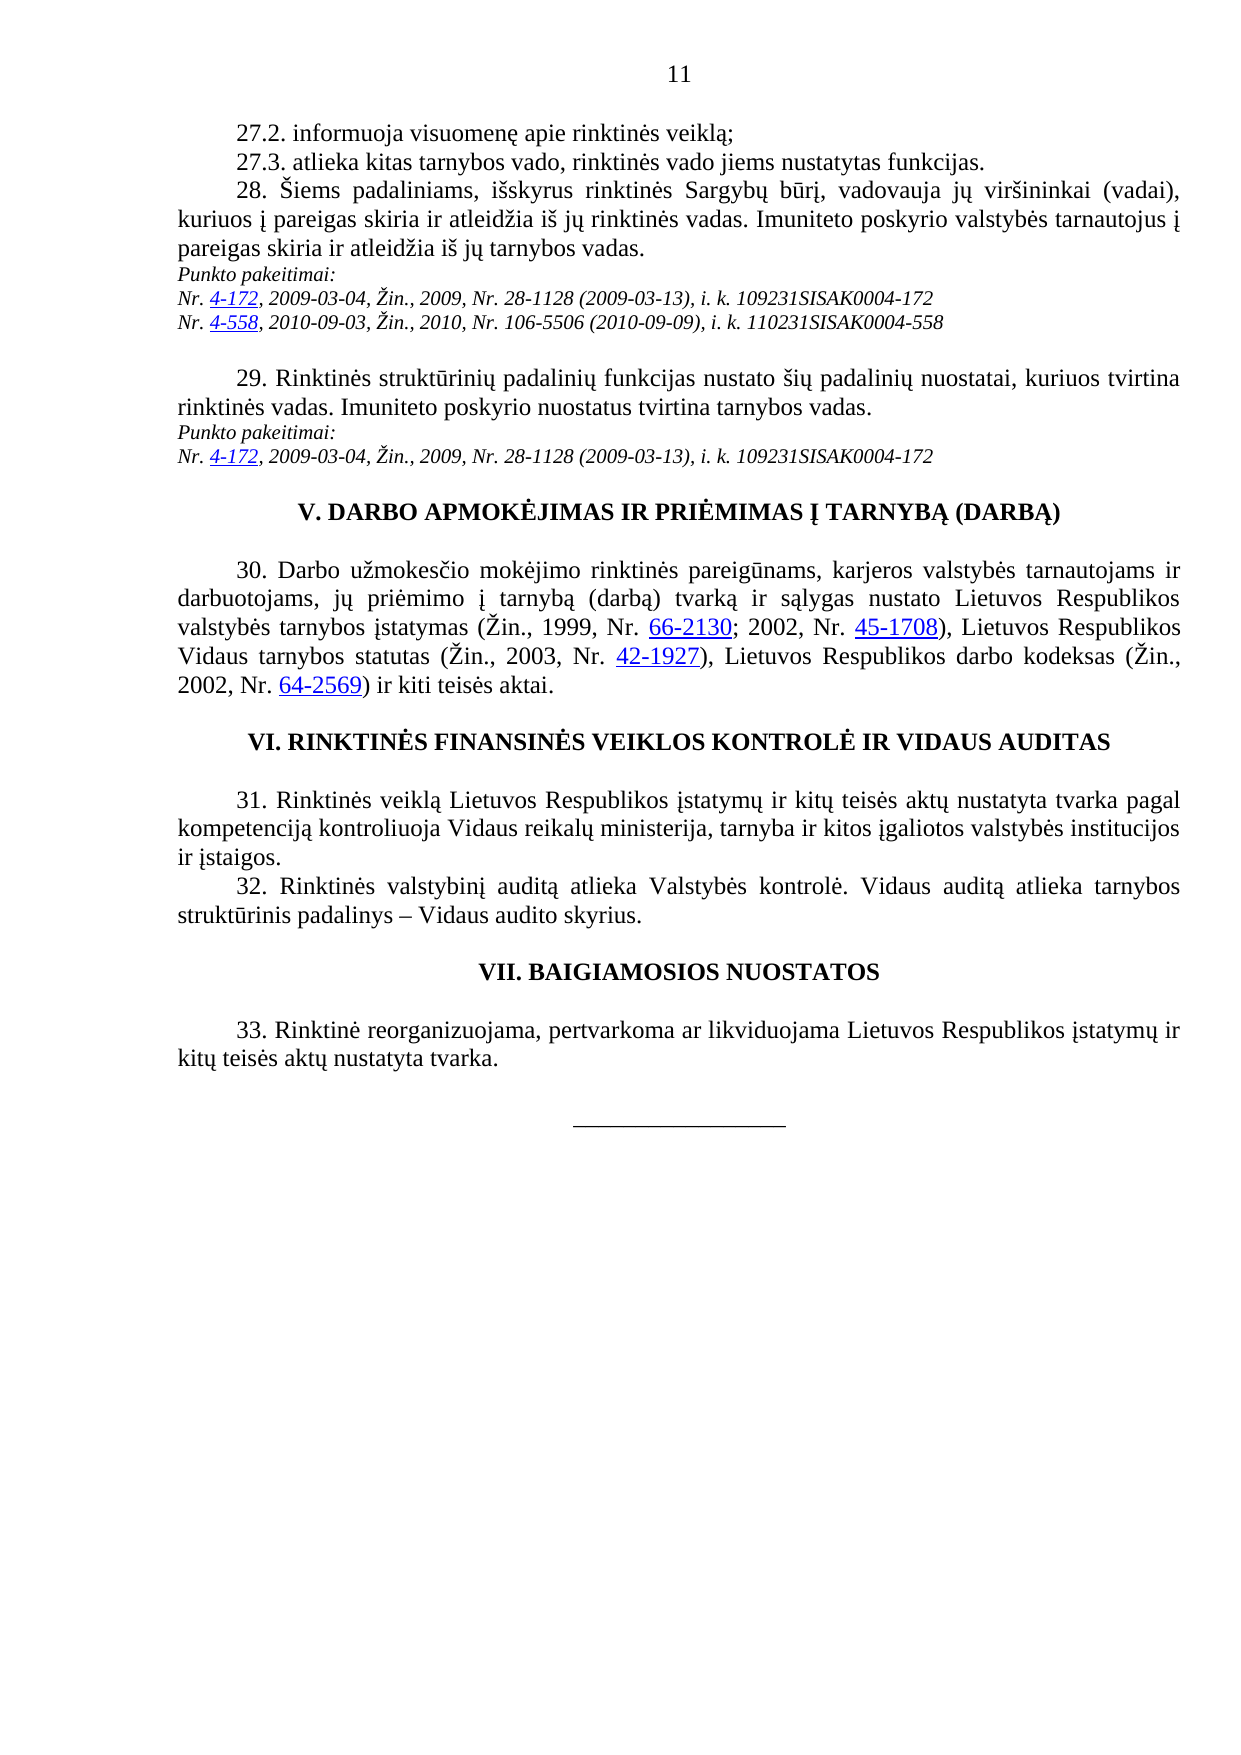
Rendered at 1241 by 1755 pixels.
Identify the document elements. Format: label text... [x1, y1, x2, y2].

text Nr. 4-172, 2009-03-04, Žin., 2009, Nr. 28-1128 (2009-03-13), i. k. 109231SISAK0004-172 [177, 444, 1181, 468]
text Punkto pakeitimai: [177, 262, 1181, 286]
text 27.3. atlieka kitas tarnybos vado, rinktinės vado jiems nustatytas funkcijas. [177, 147, 1181, 176]
text Punkto pakeitimai: [177, 420, 1181, 444]
text Nr. 4-172, 2009-03-04, Žin., 2009, Nr. 28-1128 (2009-03-13), i. k. 109231SISAK0004-172 [177, 286, 1181, 310]
text Nr. 4-558, 2010-09-03, Žin., 2010, Nr. 106-5506 (2010-09-09), i. k. 110231SISAK0004-558 [177, 310, 1181, 334]
text 32. Rinktinės valstybinį auditą atlieka Valstybės kontrolė. Vidaus auditą atlieka tarnybos struktūrinis padalinys – Vidaus audito skyrius. [177, 871, 1181, 928]
text V. DARBO APMOKĖJIMAS IR PRIĖMIMAS Į TARNYBĄ (DARBĄ) [177, 497, 1181, 526]
text _________________ [177, 1101, 1181, 1130]
text 30. Darbo užmokesčio mokėjimo rinktinės pareigūnams, karjeros valstybės tarnautojams ir darbuotojams, jų priėmimo į tarnybą (darbą) tvarką ir sąlygas nustato Lietuvos Respublikos valstybės tarnybos įstatymas (Žin., 1999, Nr. 66-2130; 2002, Nr. 45-1708), Lietuvos Respublikos Vidaus tarnybos statutas (Žin., 2003, Nr. 42-1927), Lietuvos Respublikos darbo kodeksas (Žin., 2002, Nr. 64-2569) ir kiti teisės aktai. [177, 555, 1181, 698]
text VII. BAIGIAMOSIOS NUOSTATOS [177, 957, 1181, 986]
text 31. Rinktinės veiklą Lietuvos Respublikos įstatymų ir kitų teisės aktų nustatyta tvarka pagal kompetenciją kontroliuoja Vidaus reikalų ministerija, tarnyba ir kitos įgaliotos valstybės institucijos ir įstaigos. [177, 785, 1181, 871]
text 28. Šiems padaliniams, išskyrus rinktinės Sargybų būrį, vadovauja jų viršininkai (vadai), kuriuos į pareigas skiria ir atleidžia iš jų rinktinės vadas. Imuniteto poskyrio valstybės tarnautojus į pareigas skiria ir atleidžia iš jų tarnybos vadas. [177, 176, 1181, 262]
text VI. RINKTINĖS FINANSINĖS VEIKLOS KONTROLĖ IR VIDAUS AUDITAS [177, 727, 1181, 756]
text 29. Rinktinės struktūrinių padalinių funkcijas nustato šių padalinių nuostatai, kuriuos tvirtina rinktinės vadas. Imuniteto poskyrio nuostatus tvirtina tarnybos vadas. [177, 363, 1181, 420]
text 33. Rinktinė reorganizuojama, pertvarkoma ar likviduojama Lietuvos Respublikos įstatymų ir kitų teisės aktų nustatyta tvarka. [177, 1015, 1181, 1072]
text 27.2. informuoja visuomenę apie rinktinės veiklą; [177, 118, 1181, 147]
